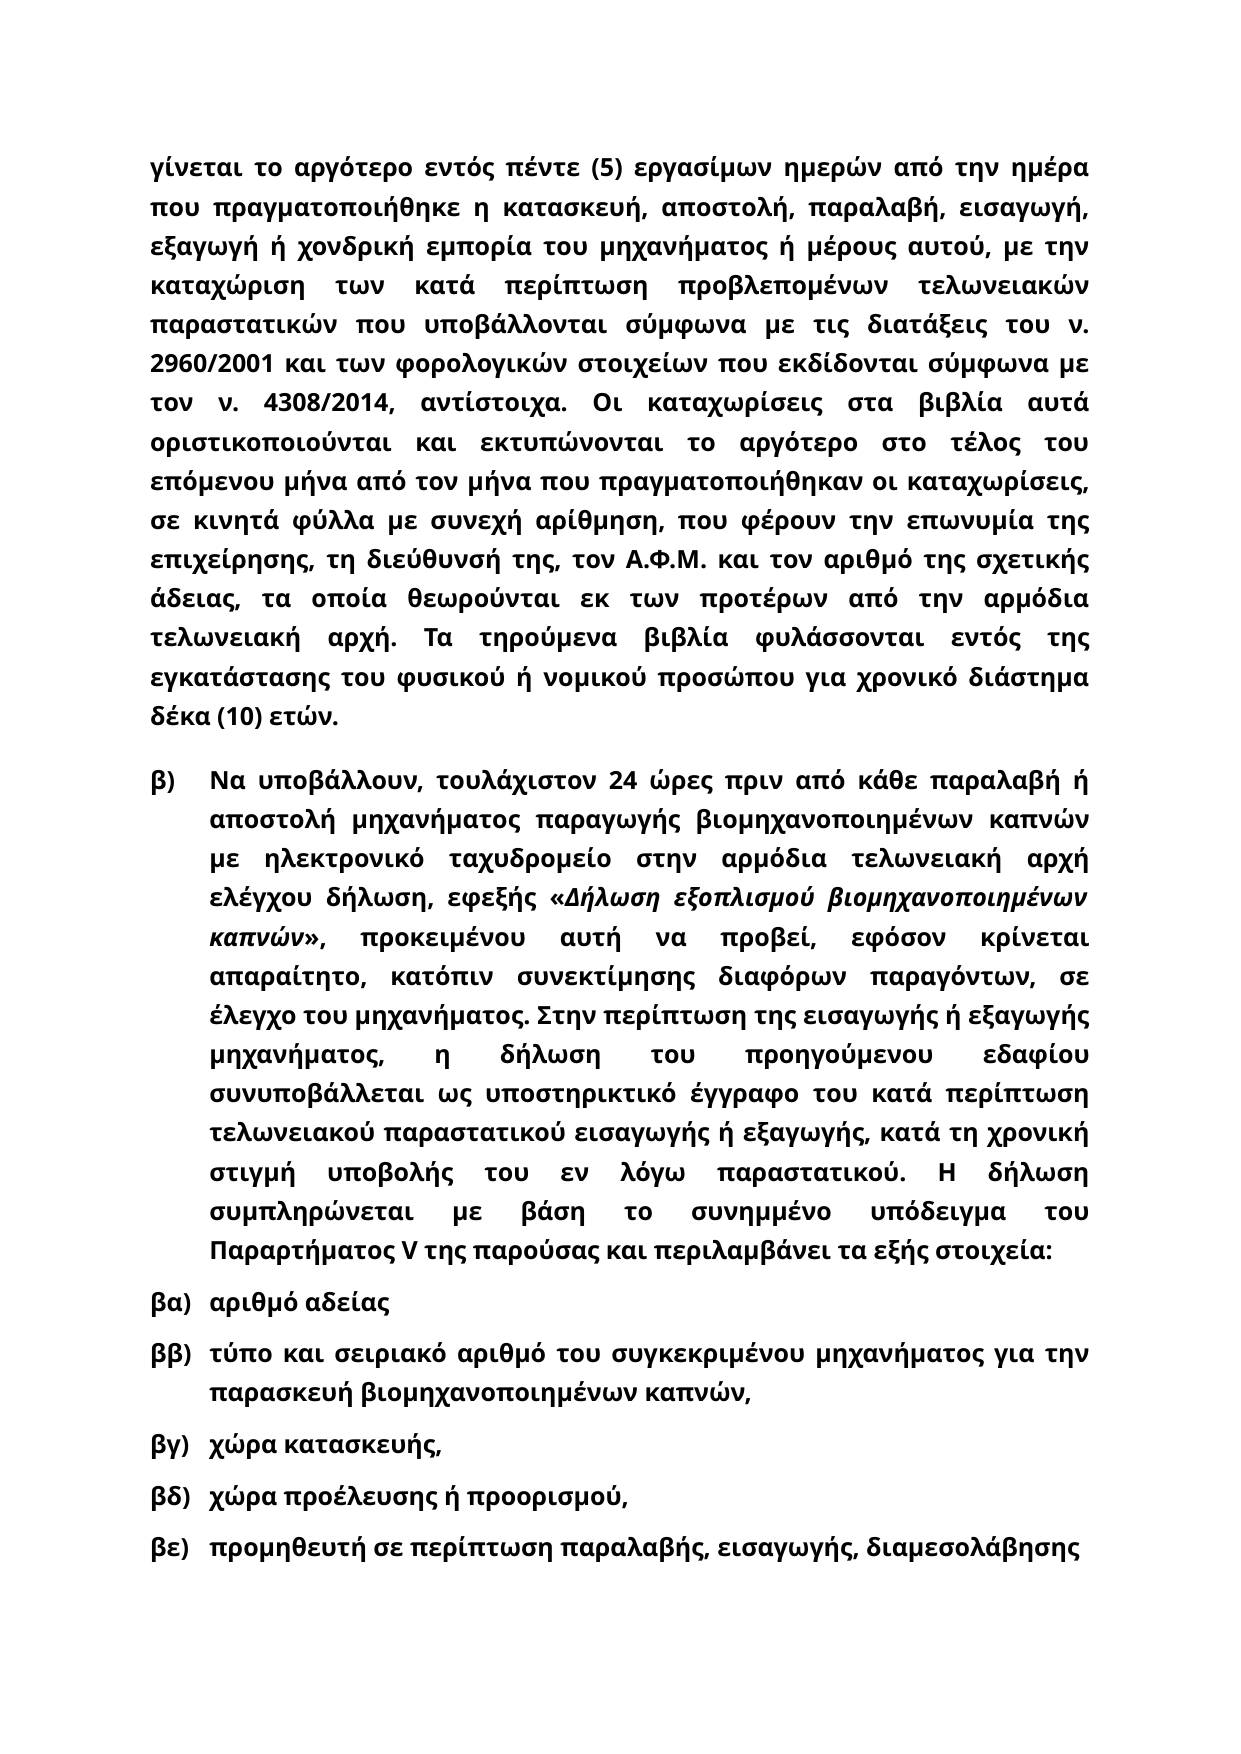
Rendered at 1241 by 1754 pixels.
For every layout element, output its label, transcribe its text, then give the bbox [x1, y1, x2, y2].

text γίνεται το αργότερο εντός πέντε (5) εργασίμων ημερών από την ημέρα που πραγματοποιήθηκε η κατασκευή, αποστολή, παραλαβή, εισαγωγή, εξαγωγή ή χονδρική εμπορία του μηχανήματος ή μέρους αυτού, με την καταχώριση των κατά περίπτωση προβλεπομένων τελωνειακών παραστατικών που υποβάλλονται σύμφωνα με τις διατάξεις του ν. 2960/2001 και των φορολογικών στοιχείων που εκδίδονται σύμφωνα με τον ν. 4308/2014, αντίστοιχα. Οι καταχωρίσεις στα βιβλία αυτά οριστικοποιούνται και εκτυπώνονται το αργότερο στο τέλος του επόμενου μήνα από τον μήνα που πραγματοποιήθηκαν οι καταχωρίσεις, σε κινητά φύλλα με συνεχή αρίθμηση, που φέρουν την επωνυμία της επιχείρησης, τη διεύθυνσή της, τον Α.Φ.Μ. και τον αριθμό της σχετικής άδειας, τα οποία θεωρούνται εκ των προτέρων από την αρμόδια τελωνειακή αρχή. Τα τηρούμενα βιβλία φυλάσσονται εντός της εγκατάστασης του φυσικού ή νομικού προσώπου για χρονικό διάστημα δέκα (10) ετών. [150, 150, 1090, 732]
list β) Να υποβάλλουν, τουλάχιστον 24 ώρες πριν από κάθε παραλαβή ή αποστολή μηχανήματος παραγωγής βιομηχανοποιημένων καπνών με ηλεκτρονικό ταχυδρομείο στην αρμόδια τελωνειακή αρχή ελέγχου δήλωση, εφεξής «Δήλωση εξοπλισμού βιομηχανοποιημένων καπνών», προκειμένου αυτή να προβεί, εφόσον κρίνεται απαραίτητο, κατόπιν συνεκτίμησης διαφόρων παραγόντων, σε έλεγχο του μηχανήματος. Στην περίπτωση της εισαγωγής ή εξαγωγής μηχανήματος, η δήλωση του προηγούμενου εδαφίου συνυποβάλλεται ως υποστηρικτικό έγγραφο του κατά περίπτωση τελωνειακού παραστατικού εισαγωγής ή εξαγωγής, κατά τη χρονική στιγμή υποβολής του εν λόγω παραστατικού. Η δήλωση συμπληρώνεται με βάση το συνημμένο υπόδειγμα του Παραρτήματος V της παρούσας και περιλαμβάνει τα εξής στοιχεία: [150, 762, 1090, 1267]
list βδ) χώρα προέλευσης ή προορισμού, [150, 1478, 1090, 1512]
list βα) αριθμό αδείας [150, 1284, 1090, 1318]
list ββ) τύπο και σειριακό αριθμό του συγκεκριμένου μηχανήματος για την παρασκευή βιομηχανοποιημένων καπνών, [150, 1336, 1090, 1409]
list βγ) χώρα κατασκευής, [150, 1427, 1090, 1461]
list βε) προμηθευτή σε περίπτωση παραλαβής, εισαγωγής, διαμεσολάβησης [150, 1530, 1090, 1564]
